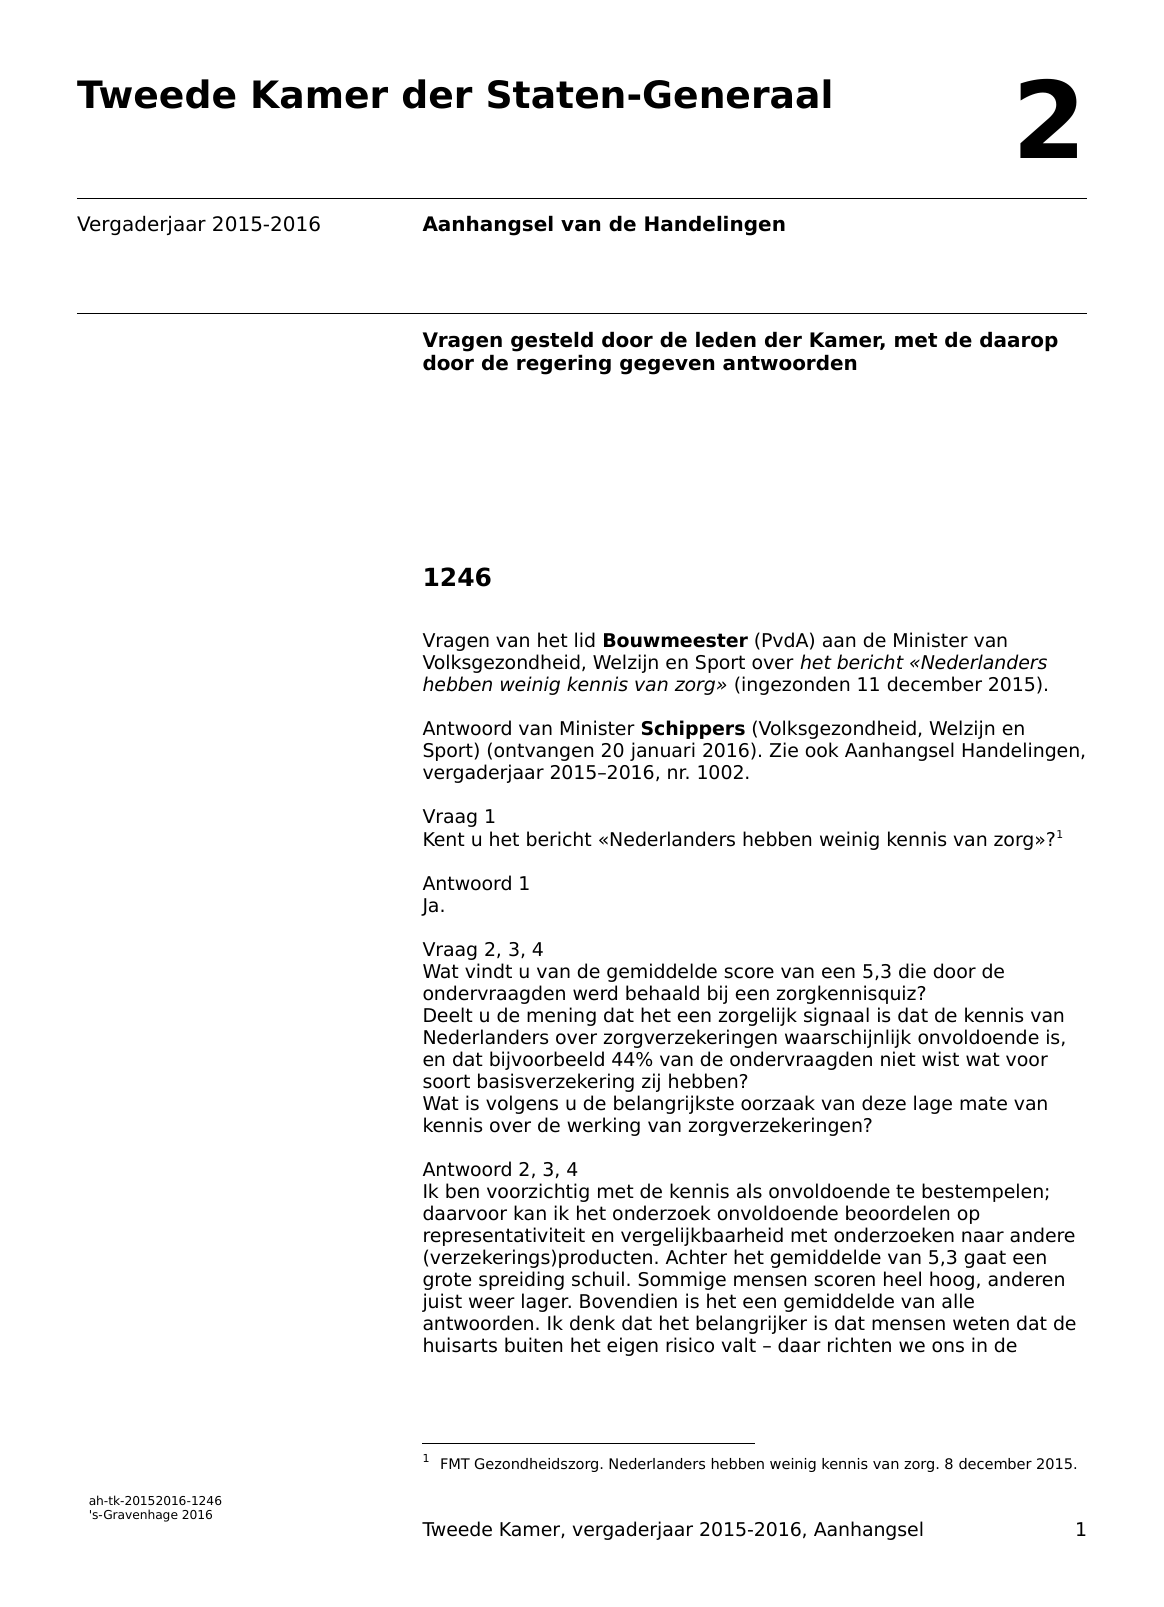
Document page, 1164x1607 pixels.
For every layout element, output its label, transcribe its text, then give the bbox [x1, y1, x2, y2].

table_cell Vergaderjaar 2015-2016 [77, 199, 422, 313]
text ah-tk-20152016-1246 [88, 1494, 323, 1508]
table_cell Aanhangsel van de Handelingen [422, 199, 1087, 313]
text Antwoord 1 [422, 873, 1087, 894]
text Wat vindt u van de gemiddelde score van een 5,3 die door de ondervraagden werd behaald bij een zorgkennisquiz? [422, 961, 1087, 1005]
text Antwoord van Minister Schippers (Volksgezondheid, Welzijn en Sport) (ontvangen 20 januari 2016). Zie ook Aanhangsel Handelingen, vergaderjaar 2015–2016, nr. 1002. [422, 718, 1087, 784]
text Antwoord 2, 3, 4 [422, 1159, 1087, 1181]
text Vragen van het lid Bouwmeester (PvdA) aan de Minister van Volksgezondheid, Welzijn en Sport over het bericht «Nederlanders hebben weinig kennis van zorg» (ingezonden 11 december 2015). [422, 630, 1087, 696]
text Wat is volgens u de belangrijkste oorzaak van deze lage mate van kennis over de werking van zorgverzekeringen? [422, 1093, 1087, 1137]
text Ik ben voorzichtig met de kennis als onvoldoende te bestempelen; daarvoor kan ik het onderzoek onvoldoende beoordelen op representativiteit en vergelijkbaarheid met onderzoeken naar andere (verzekerings)producten. Achter het gemiddelde van 5,3 gaat een grote spreiding schuil. Sommige mensen scoren heel hoog, anderen juist weer lager. Bovendien is het een gemiddelde van alle antwoorden. Ik denk dat het belangrijker is dat mensen weten dat de huisarts buiten het eigen risico valt – daar richten we ons in de [422, 1181, 1087, 1357]
table_cell Vragen gesteld door de leden der Kamer, met de daarop door de regering gegeven antwoorden [422, 314, 1087, 375]
table_header 2 [886, 59, 1087, 198]
table_header Tweede Kamer der Staten-Generaal [77, 59, 886, 198]
text Vraag 1 [422, 806, 1087, 828]
text FMT Gezondheidszorg. Nederlanders hebben weinig kennis van zorg. 8 december 2015. [422, 1452, 1087, 1474]
text 1246 [422, 563, 1087, 592]
text 's-Gravenhage 2016 [88, 1508, 323, 1522]
text Deelt u de mening dat het een zorgelijk signaal is dat de kennis van Nederlanders over zorgverzekeringen waarschijnlijk onvoldoende is, en dat bijvoorbeeld 44% van de ondervraagden niet wist wat voor soort basisverzekering zij hebben? [422, 1005, 1087, 1093]
text Ja. [422, 894, 1087, 917]
table_cell [77, 314, 422, 375]
text Kent u het bericht «Nederlanders hebben weinig kennis van zorg»? [422, 828, 1087, 850]
text Vraag 2, 3, 4 [422, 939, 1087, 961]
